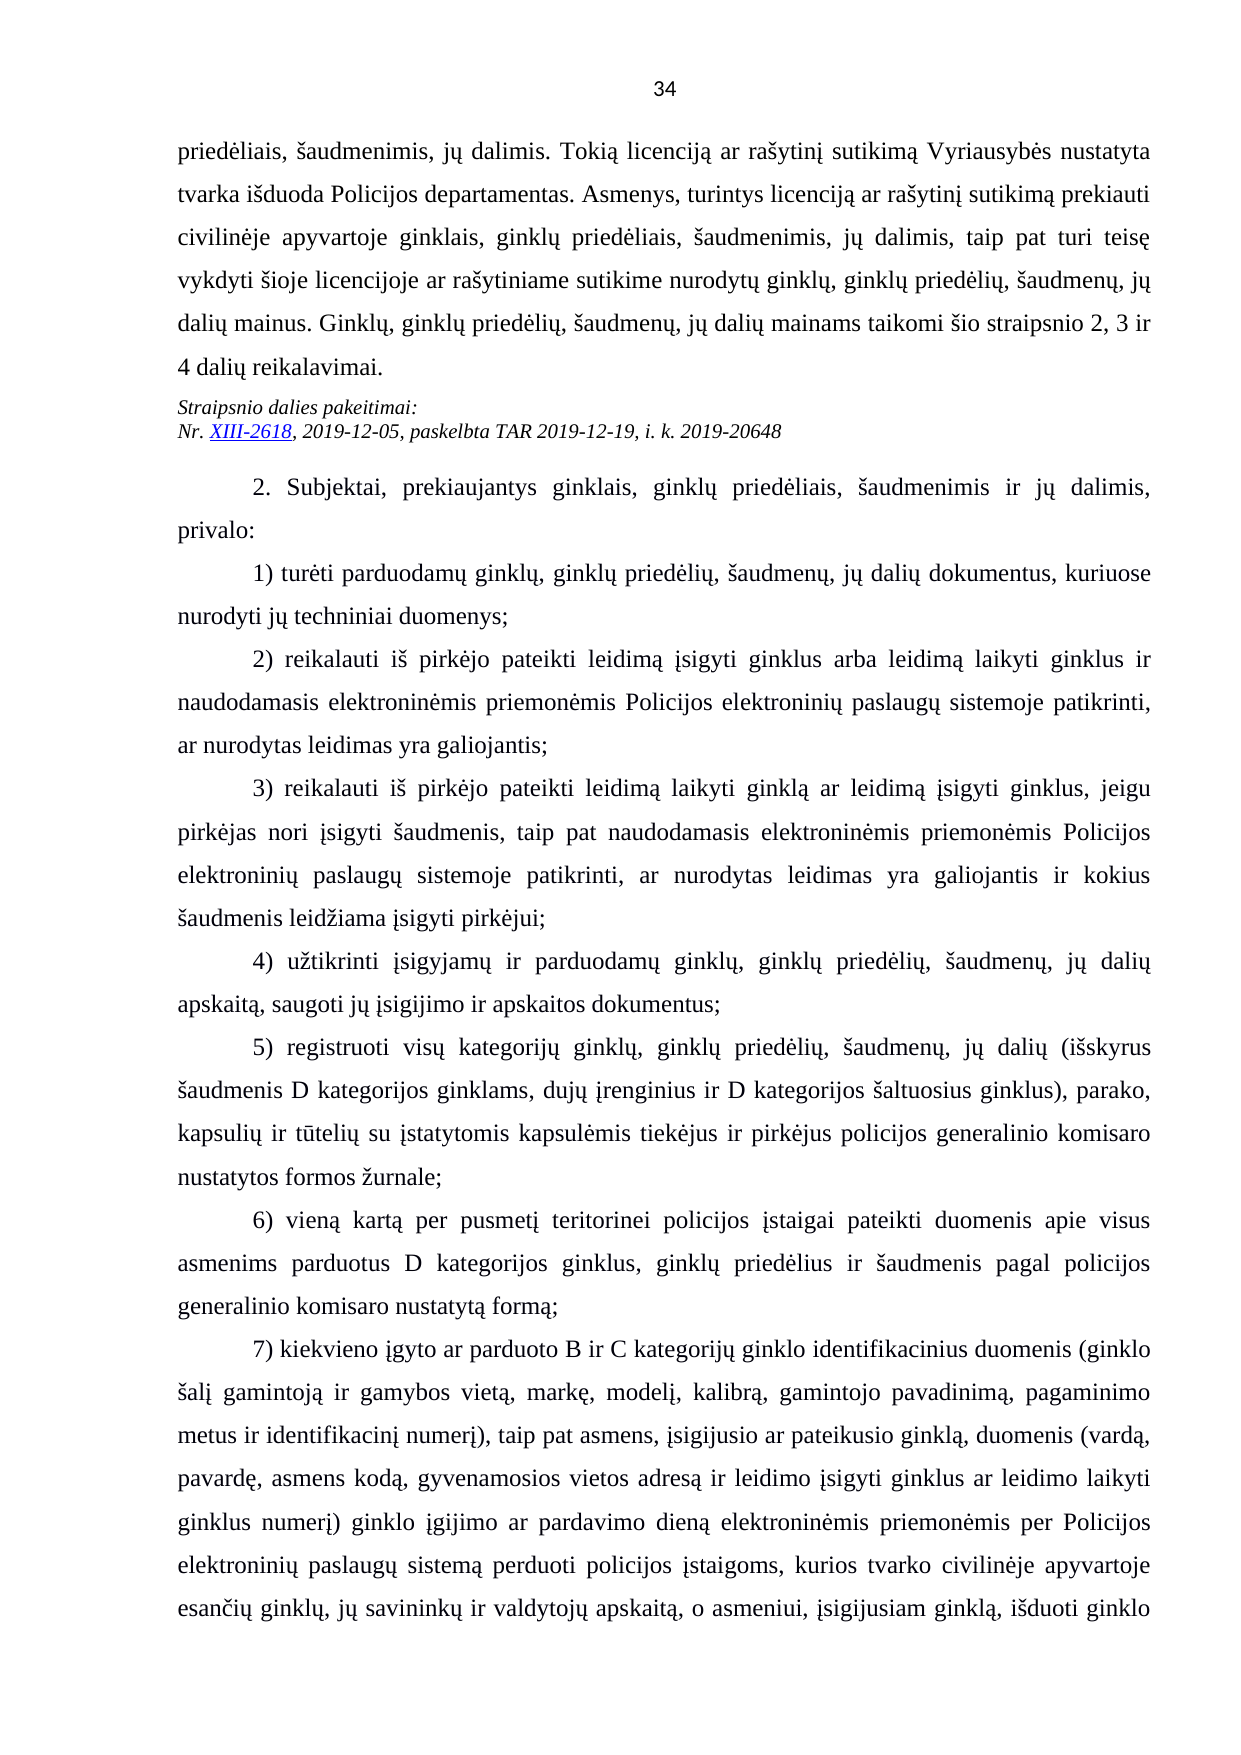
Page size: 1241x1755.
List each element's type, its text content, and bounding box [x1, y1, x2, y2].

text 3) reikalauti iš pirkėjo pateikti leidimą laikyti ginklą ar leidimą įsigyti ginklus, jeigu pirkėjas nori įsigyti šaudmenis, taip pat naudodamasis elektroninėmis priemonėmis Policijos elektroninių paslaugų sistemoje patikrinti, ar nurodytas leidimas yra galiojantis ir kokius šaudmenis leidžiama įsigyti pirkėjui; [177, 773, 1152, 932]
text 7) kiekvieno įgyto ar parduoto B ir C kategorijų ginklo identifikacinius duomenis (ginklo šalį gamintoją ir gamybos vietą, markę, modelį, kalibrą, gamintojo pavadinimą, pagaminimo metus ir identifikacinį numerį), taip pat asmens, įsigijusio ar pateikusio ginklą, duomenis (vardą, pavardę, asmens kodą, gyvenamosios vietos adresą ir leidimo įsigyti ginklus ar leidimo laikyti ginklus numerį) ginklo įgijimo ar pardavimo dieną elektroninėmis priemonėmis per Policijos elektroninių paslaugų sistemą perduoti policijos įstaigoms, kurios tvarko civilinėje apyvartoje esančių ginklų, jų savininkų ir valdytojų apskaitą, o asmeniui, įsigijusiam ginklą, išduoti ginklo [177, 1334, 1152, 1622]
text 1) turėti parduodamų ginklų, ginklų priedėlių, šaudmenų, jų dalių dokumentus, kuriuose nurodyti jų techniniai duomenys; [177, 558, 1152, 630]
text 2. Subjektai, prekiaujantys ginklais, ginklų priedėliais, šaudmenimis ir jų dalimis, privalo: [177, 472, 1152, 543]
text Nr. XIII-2618, 2019-12-05, paskelbta TAR 2019-12-19, i. k. 2019-20648 [177, 419, 1152, 443]
text Straipsnio dalies pakeitimai: [177, 395, 1152, 419]
text 2) reikalauti iš pirkėjo pateikti leidimą įsigyti ginklus arba leidimą laikyti ginklus ir naudodamasis elektroninėmis priemonėmis Policijos elektroninių paslaugų sistemoje patikrinti, ar nurodytas leidimas yra galiojantis; [177, 644, 1152, 759]
text 6) vieną kartą per pusmetį teritorinei policijos įstaigai pateikti duomenis apie visus asmenims parduotus D kategorijos ginklus, ginklų priedėlius ir šaudmenis pagal policijos generalinio komisaro nustatytą formą; [177, 1205, 1152, 1320]
text priedėliais, šaudmenimis, jų dalimis. Tokią licenciją ar rašytinį sutikimą Vyriausybės nustatyta tvarka išduoda Policijos departamentas. Asmenys, turintys licenciją ar rašytinį sutikimą prekiauti civilinėje apyvartoje ginklais, ginklų priedėliais, šaudmenimis, jų dalimis, taip pat turi teisę vykdyti šioje licencijoje ar rašytiniame sutikime nurodytų ginklų, ginklų priedėlių, šaudmenų, jų dalių mainus. Ginklų, ginklų priedėlių, šaudmenų, jų dalių mainams taikomi šio straipsnio 2, 3 ir 4 dalių reikalavimai. [177, 136, 1152, 380]
text 4) užtikrinti įsigyjamų ir parduodamų ginklų, ginklų priedėlių, šaudmenų, jų dalių apskaitą, saugoti jų įsigijimo ir apskaitos dokumentus; [177, 946, 1152, 1018]
text 5) registruoti visų kategorijų ginklų, ginklų priedėlių, šaudmenų, jų dalių (išskyrus šaudmenis D kategorijos ginklams, dujų įrenginius ir D kategorijos šaltuosius ginklus), parako, kapsulių ir tūtelių su įstatytomis kapsulėmis tiekėjus ir pirkėjus policijos generalinio komisaro nustatytos formos žurnale; [177, 1032, 1152, 1190]
